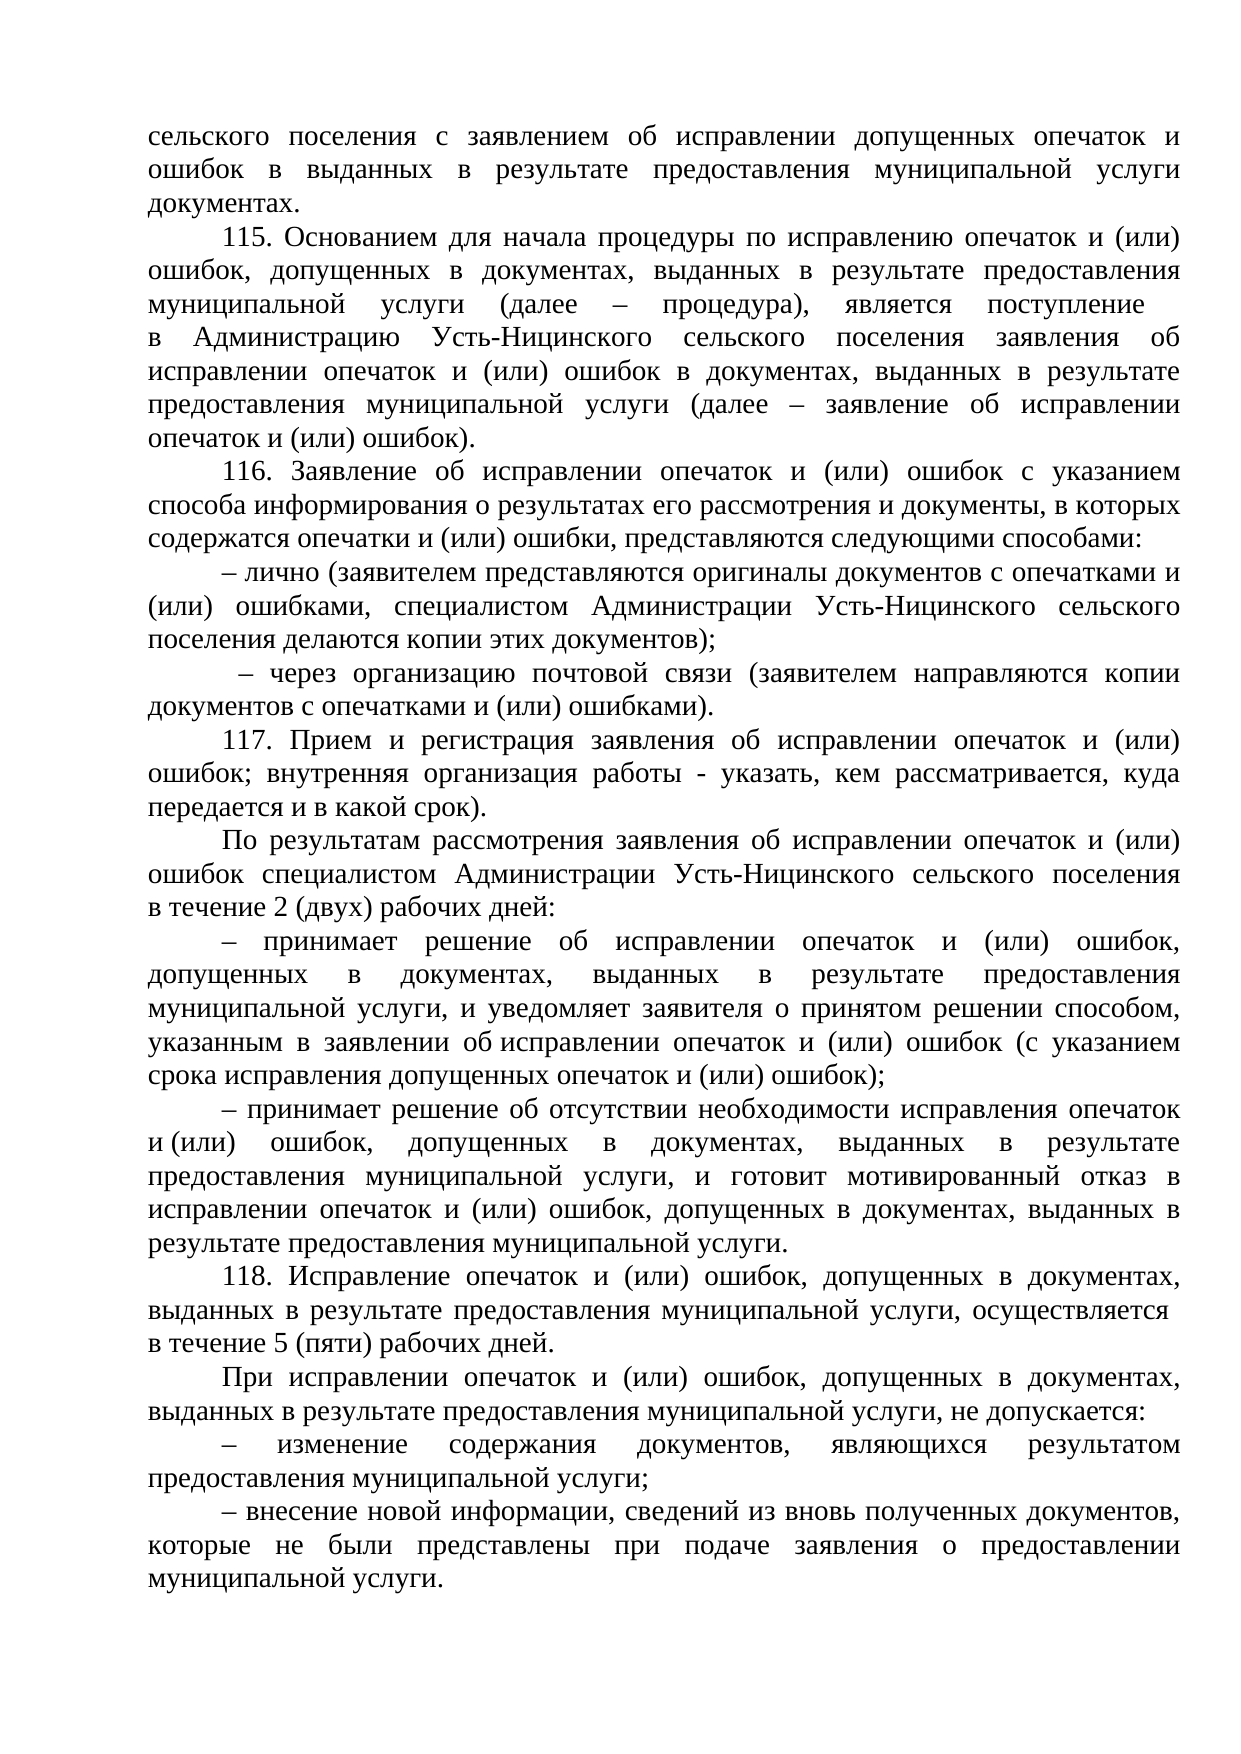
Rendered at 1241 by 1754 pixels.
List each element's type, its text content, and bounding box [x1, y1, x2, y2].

text 118. Исправление опечаток и (или) ошибок, допущенных в документах, выданных в результате предоставления муниципальной услуги, осуществляется в течение 5 (пяти) рабочих дней. [148, 1258, 1181, 1359]
text – принимает решение об отсутствии необходимости исправления опечаток и (или) ошибок, допущенных в документах, выданных в результате предоставления муниципальной услуги, и готовит мотивированный отказ в исправлении опечаток и (или) ошибок, допущенных в документах, выданных в результате предоставления муниципальной услуги. [148, 1091, 1181, 1258]
text – принимает решение об исправлении опечаток и (или) ошибок, допущенных в документах, выданных в результате предоставления муниципальной услуги, и уведомляет заявителя о принятом решении способом, указанным в заявлении об исправлении опечаток и (или) ошибок (с указанием срока исправления допущенных опечаток и (или) ошибок); [148, 923, 1181, 1091]
text 115. Основанием для начала процедуры по исправлению опечаток и (или) ошибок, допущенных в документах, выданных в результате предоставления муниципальной услуги (далее – процедура), является поступление в Администрацию Усть-Ницинского сельского поселения заявления об исправлении опечаток и (или) ошибок в документах, выданных в результате предоставления муниципальной услуги (далее – заявление об исправлении опечаток и (или) ошибок). [148, 219, 1181, 453]
text – изменение содержания документов, являющихся результатом предоставления муниципальной услуги; [148, 1426, 1181, 1493]
text 116. Заявление об исправлении опечаток и (или) ошибок с указанием способа информирования о результатах его рассмотрения и документы, в которых содержатся опечатки и (или) ошибки, представляются следующими способами: [148, 453, 1181, 554]
text При исправлении опечаток и (или) ошибок, допущенных в документах, выданных в результате предоставления муниципальной услуги, не допускается: [148, 1359, 1181, 1426]
text По результатам рассмотрения заявления об исправлении опечаток и (или) ошибок специалистом Администрации Усть-Ницинского сельского поселения в течение 2 (двух) рабочих дней: [148, 822, 1181, 923]
text – внесение новой информации, сведений из вновь полученных документов, которые не были представлены при подаче заявления о предоставлении муниципальной услуги. [148, 1493, 1181, 1594]
text – через организацию почтовой связи (заявителем направляются копии документов с опечатками и (или) ошибками). [148, 655, 1181, 722]
text сельского поселения с заявлением об исправлении допущенных опечаток и ошибок в выданных в результате предоставления муниципальной услуги документах. [148, 118, 1181, 219]
text – лично (заявителем представляются оригиналы документов с опечатками и (или) ошибками, специалистом Администрации Усть-Ницинского сельского поселения делаются копии этих документов); [148, 554, 1181, 655]
text 117. Прием и регистрация заявления об исправлении опечаток и (или) ошибок; внутренняя организация работы - указать, кем рассматривается, куда передается и в какой срок). [148, 722, 1181, 822]
